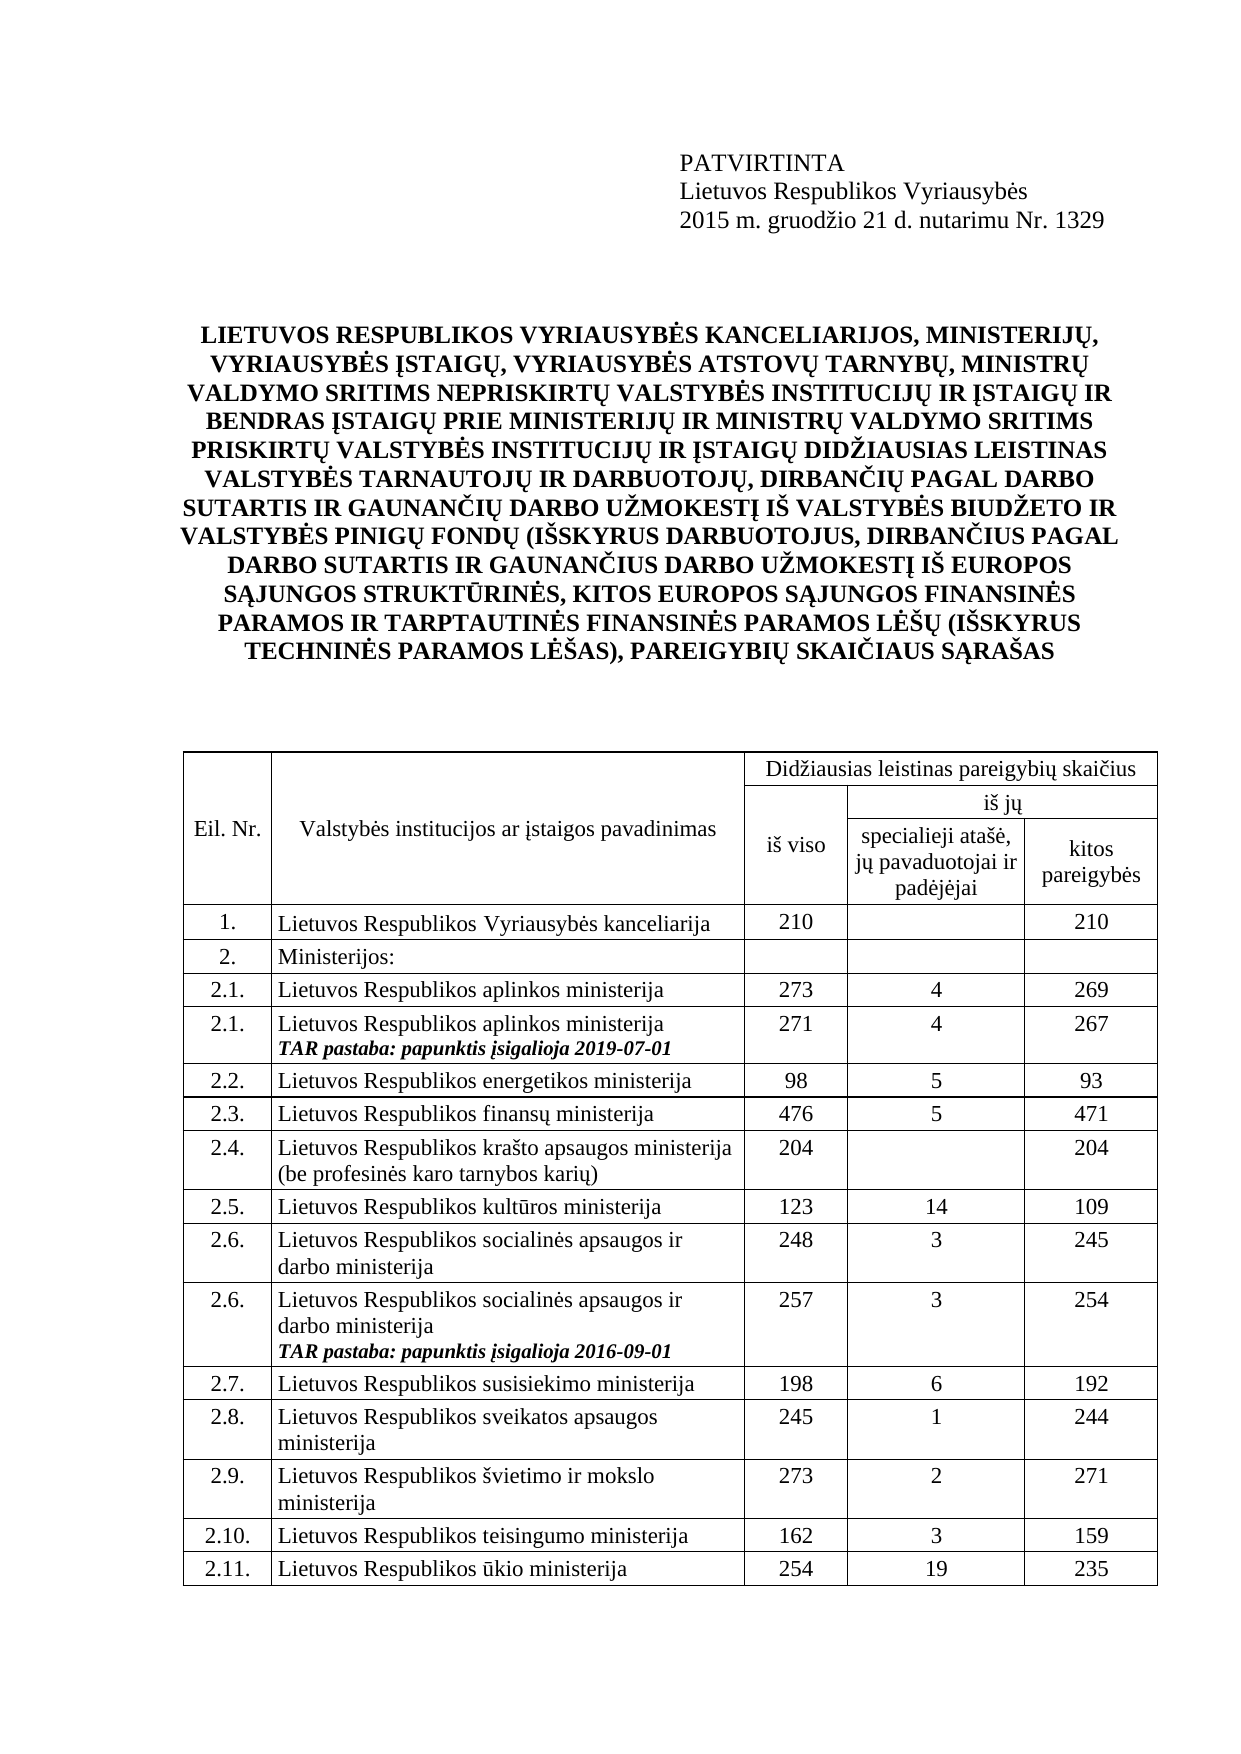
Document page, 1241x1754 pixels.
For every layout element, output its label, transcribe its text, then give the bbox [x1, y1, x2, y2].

table_cell Lietuvos Respublikos ūkio ministerija [272, 1552, 744, 1584]
text PATVIRTINTA Lietuvos Respublikos Vyriausybės 2015 m. gruodžio 21 d. nutarimu Nr. 1329 [679, 148, 1122, 234]
table_cell 1 [848, 1400, 1024, 1458]
table_cell 3 [848, 1283, 1024, 1366]
table_cell 4 [848, 974, 1024, 1006]
table_cell 271 [1025, 1460, 1157, 1518]
table_cell iš viso [745, 786, 847, 904]
table_cell 5 [848, 1098, 1024, 1129]
table_cell [1025, 940, 1157, 973]
text LIETUVOS RESPUBLIKOS VYRIAUSYBĖS KANCELIARIJOS, MINISTERIJŲ, VYRIAUSYBĖS ĮSTAIGŲ, VYRIAUSYBĖS ATSTOVŲ TARNYBŲ, MINISTRŲ VALDYMO SRITIMS NEPRISKIRTŲ VALSTYBĖS INSTITUCIJŲ IR ĮSTAIGŲ IR BENDRAS ĮSTAIGŲ PRIE MINISTERIJŲ IR MINISTRŲ VALDYMO SRITIMS PRISKIRTŲ VALSTYBĖS INSTITUCIJŲ IR ĮSTAIGŲ DIDŽIAUSIAS LEISTINAS VALSTYBĖS TARNAUTOJŲ IR DARBUOTOJŲ, DIRBANČIŲ PAGAL DARBO SUTARTIS IR GAUNANČIŲ DARBO UŽMOKESTĮ IŠ VALSTYBĖS BIUDŽETO IR VALSTYBĖS PINIGŲ FONDŲ (IŠSKYRUS DARBUOTOJUS, DIRBANČIUS PAGAL DARBO SUTARTIS IR GAUNANČIUS DARBO UŽMOKESTĮ IŠ EUROPOS SĄJUNGOS STRUKTŪRINĖS, KITOS EUROPOS SĄJUNGOS FINANSINĖS PARAMOS IR TARPTAUTINĖS FINANSINĖS PARAMOS LĖŠŲ (IŠSKYRUS TECHNINĖS PARAMOS LĖŠAS), PAREIGYBIŲ SKAIČIAUS SĄRAŠAS [177, 320, 1122, 665]
table_cell 2.1. [184, 974, 271, 1006]
table_cell 235 [1025, 1552, 1157, 1584]
table_cell 2.1. [184, 1007, 271, 1063]
table_cell Lietuvos Respublikos energetikos ministerija [272, 1064, 744, 1096]
table_cell 1. [184, 905, 271, 939]
table_cell Ministerijos: [272, 940, 744, 973]
table_cell 210 [1025, 905, 1157, 939]
table_cell 14 [848, 1190, 1024, 1222]
table_cell Lietuvos Respublikos aplinkos ministerija [272, 974, 744, 1006]
table_cell 2.6. [184, 1283, 271, 1366]
table_cell 267 [1025, 1007, 1157, 1063]
table_cell 2.3. [184, 1098, 271, 1129]
table_cell Lietuvos Respublikos finansų ministerija [272, 1098, 744, 1129]
table_cell 254 [1025, 1283, 1157, 1366]
table_cell 2.9. [184, 1460, 271, 1518]
table_cell 257 [745, 1283, 847, 1366]
table_cell 6 [848, 1367, 1024, 1399]
table_cell 245 [1025, 1224, 1157, 1282]
table_cell 254 [745, 1552, 847, 1584]
table_cell [745, 940, 847, 973]
table_cell 19 [848, 1552, 1024, 1584]
table_cell [848, 940, 1024, 973]
table_cell specialieji atašė, jų pavaduotojai ir padėjėjai [848, 819, 1024, 904]
table_header Valstybės institucijos ar įstaigos pavadinimas [272, 753, 744, 904]
table_cell 2.6. [184, 1224, 271, 1282]
table_cell 210 [745, 905, 847, 939]
table_cell 2. [184, 940, 271, 973]
table_cell 93 [1025, 1064, 1157, 1096]
table_cell 4 [848, 1007, 1024, 1063]
table_cell Lietuvos Respublikos aplinkos ministerija TAR pastaba: papunktis įsigalioja 2019-07-01 [272, 1007, 744, 1063]
table_cell Lietuvos Respublikos susisiekimo ministerija [272, 1367, 744, 1399]
table_cell 248 [745, 1224, 847, 1282]
table_cell 471 [1025, 1098, 1157, 1129]
table_cell 3 [848, 1519, 1024, 1551]
table_cell 3 [848, 1224, 1024, 1282]
table_cell iš jų [848, 786, 1157, 818]
table_cell 273 [745, 1460, 847, 1518]
table_cell 109 [1025, 1190, 1157, 1222]
table_cell [848, 905, 1024, 939]
table_cell Lietuvos Respublikos krašto apsaugos ministerija (be profesinės karo tarnybos karių) [272, 1131, 744, 1189]
table_cell 2 [848, 1460, 1024, 1518]
table_cell 204 [745, 1131, 847, 1189]
table_cell [848, 1131, 1024, 1189]
table_cell Lietuvos Respublikos sveikatos apsaugos ministerija [272, 1400, 744, 1458]
table_cell 2.2. [184, 1064, 271, 1096]
table_cell Lietuvos Respublikos socialinės apsaugos ir darbo ministerija TAR pastaba: papunktis įsigalioja 2016-09-01 [272, 1283, 744, 1366]
table_cell 162 [745, 1519, 847, 1551]
table_cell 476 [745, 1098, 847, 1129]
table_cell 198 [745, 1367, 847, 1399]
table_cell kitos pareigybės [1025, 819, 1157, 904]
table_cell 192 [1025, 1367, 1157, 1399]
table_header Didžiausias leistinas pareigybių skaičius [745, 753, 1157, 784]
table_cell 244 [1025, 1400, 1157, 1458]
table_cell Lietuvos Respublikos kultūros ministerija [272, 1190, 744, 1222]
table_cell 269 [1025, 974, 1157, 1006]
table_cell 271 [745, 1007, 847, 1063]
table_cell Lietuvos Respublikos teisingumo ministerija [272, 1519, 744, 1551]
table_cell 2.10. [184, 1519, 271, 1551]
table_cell 5 [848, 1064, 1024, 1096]
table_cell 159 [1025, 1519, 1157, 1551]
table_cell 273 [745, 974, 847, 1006]
table_cell 2.4. [184, 1131, 271, 1189]
table_cell 2.5. [184, 1190, 271, 1222]
table_cell 98 [745, 1064, 847, 1096]
table_cell 2.11. [184, 1552, 271, 1584]
table_cell 2.8. [184, 1400, 271, 1458]
table_cell 2.7. [184, 1367, 271, 1399]
table_header Eil. Nr. [184, 753, 271, 904]
table_cell Lietuvos Respublikos Vyriausybės kanceliarija [272, 905, 744, 939]
table_cell 123 [745, 1190, 847, 1222]
table_cell 245 [745, 1400, 847, 1458]
table_cell 204 [1025, 1131, 1157, 1189]
table_cell Lietuvos Respublikos švietimo ir mokslo ministerija [272, 1460, 744, 1518]
table_cell Lietuvos Respublikos socialinės apsaugos ir darbo ministerija [272, 1224, 744, 1282]
